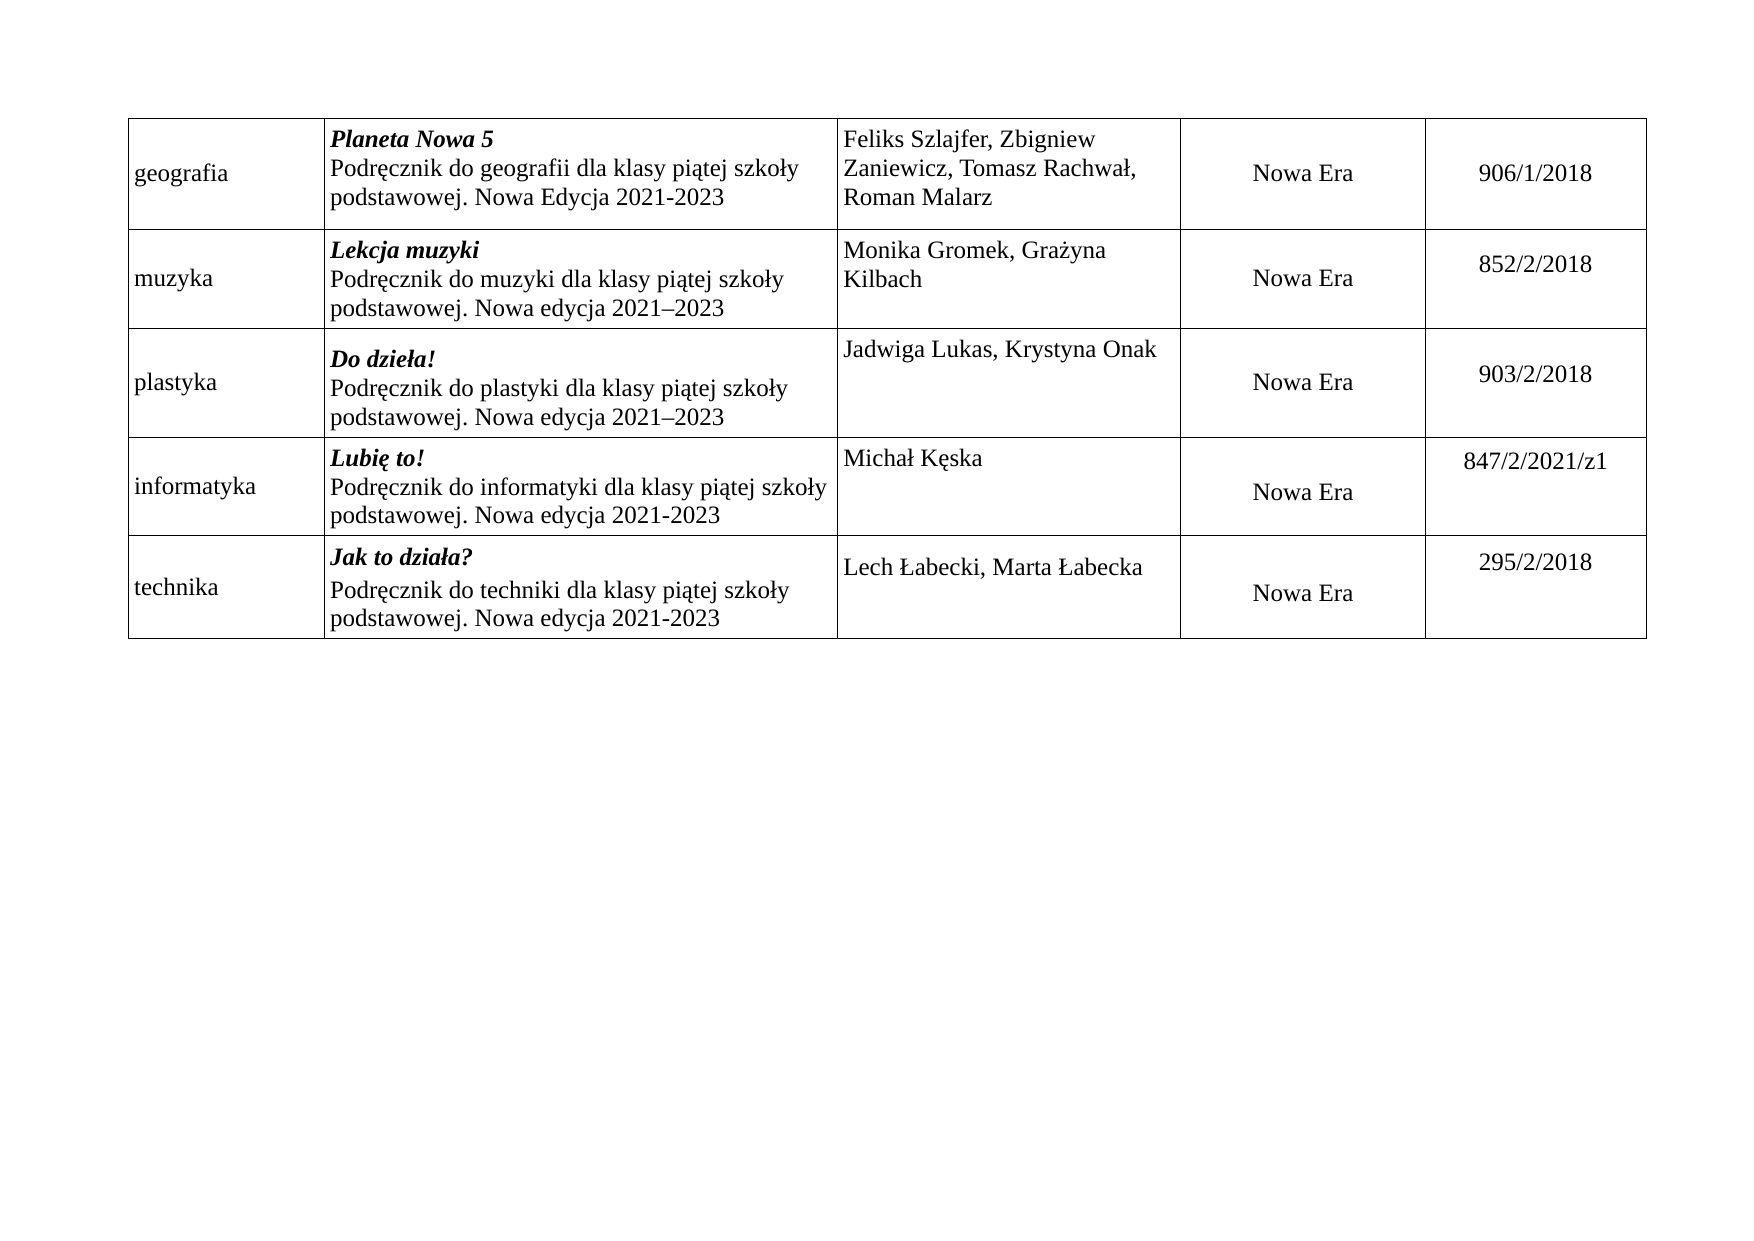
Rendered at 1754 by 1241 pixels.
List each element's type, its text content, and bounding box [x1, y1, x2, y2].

table_cell Planeta Nowa 5 Podręcznik do geografii dla klasy piątej szkoły podstawowej. Nowa Edycja 2021-2023 [325, 119, 837, 229]
table_cell technika [129, 536, 324, 638]
table_cell 906/1/2018 [1426, 119, 1646, 229]
table_cell Lekcja muzyki Podręcznik do muzyki dla klasy piątej szkoły podstawowej. Nowa edycja 2021–2023 [325, 230, 837, 328]
table_cell Feliks Szlajfer, Zbigniew Zaniewicz, Tomasz Rachwał, Roman Malarz [838, 119, 1180, 229]
table_cell 903/2/2018 [1426, 329, 1646, 437]
table_cell muzyka [129, 230, 324, 328]
table_cell Lubię to! Podręcznik do informatyki dla klasy piątej szkoły podstawowej. Nowa edycja 2021-2023 [325, 438, 837, 535]
table_cell Monika Gromek, Grażyna Kilbach [838, 230, 1180, 328]
table_cell plastyka [129, 329, 324, 437]
table_cell Nowa Era [1181, 438, 1425, 535]
table_cell 852/2/2018 [1426, 230, 1646, 328]
table_cell Nowa Era [1181, 230, 1425, 328]
table_cell Jak to działa? Podręcznik do techniki dla klasy piątej szkoły podstawowej. Nowa edycja 2021-2023 [325, 536, 837, 638]
table_cell informatyka [129, 438, 324, 535]
table_cell Nowa Era [1181, 329, 1425, 437]
table_cell Nowa Era [1181, 119, 1425, 229]
table_cell Michał Kęska [838, 438, 1180, 535]
table_cell geografia [129, 119, 324, 229]
table_cell Do dzieła! Podręcznik do plastyki dla klasy piątej szkoły podstawowej. Nowa edycja 2021–2023 [325, 329, 837, 437]
table_cell 295/2/2018 [1426, 536, 1646, 638]
table_cell Nowa Era [1181, 536, 1425, 638]
table_cell Jadwiga Lukas, Krystyna Onak [838, 329, 1180, 437]
table_cell Lech Łabecki, Marta Łabecka [838, 536, 1180, 638]
table_cell 847/2/2021/z1 [1426, 438, 1646, 535]
